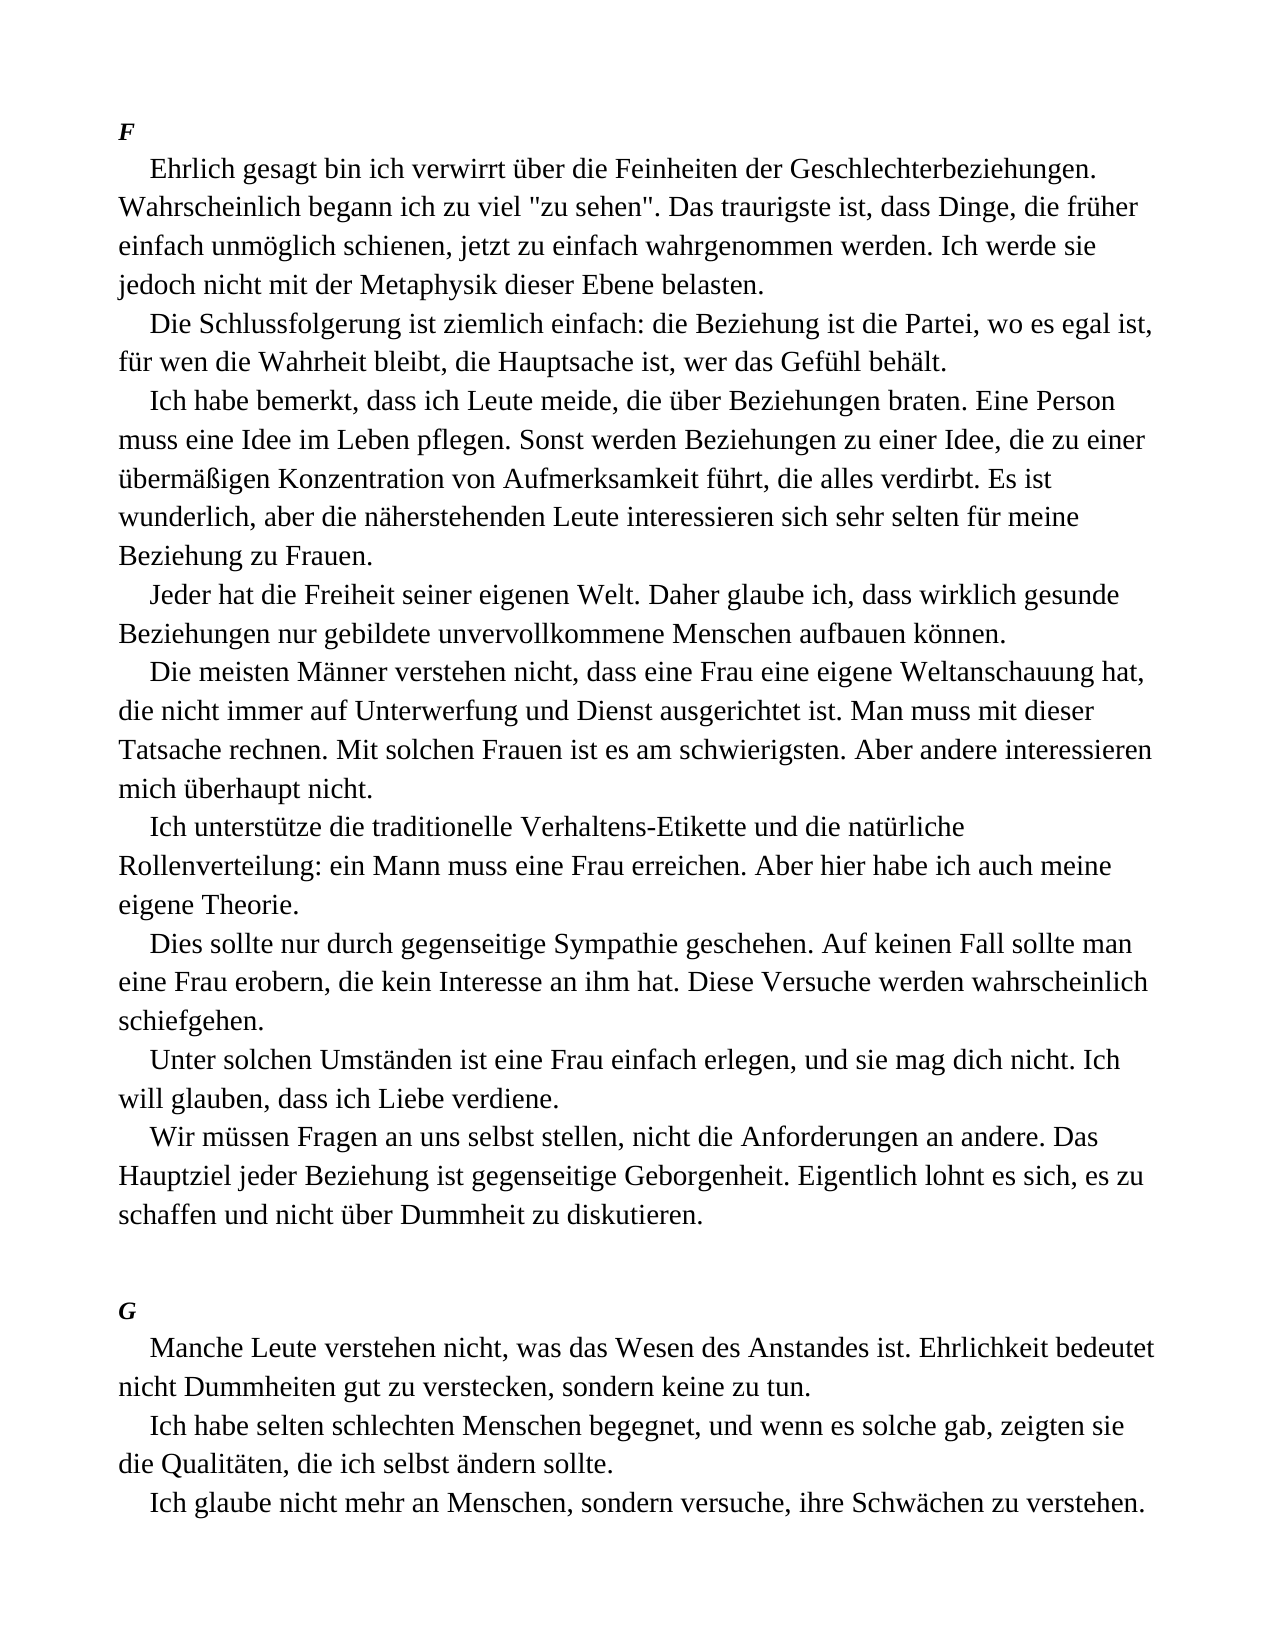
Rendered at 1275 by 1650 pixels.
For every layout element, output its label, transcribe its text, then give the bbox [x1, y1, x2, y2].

text Die Schlussfolgerung ist ziemlich einfach: die Beziehung ist die Partei, wo es egal ist, für wen die Wahrheit bleibt, die Hauptsache ist, wer das Gefühl behält. [118, 307, 1157, 378]
text Wir müssen Fragen an uns selbst stellen, nicht die Anforderungen an andere. Das Hauptziel jeder Beziehung ist gegenseitige Geborgenheit. Eigentlich lohnt es sich, es zu schaffen und nicht über Dummheit zu diskutieren. [118, 1121, 1157, 1231]
text Die meisten Männer verstehen nicht, dass eine Frau eine eigene Weltanschauung hat, die nicht immer auf Unterwerfung und Dienst ausgerichtet ist. Man muss mit dieser Tatsache rechnen. Mit solchen Frauen ist es am schwierigsten. Aber andere interessieren mich überhaupt nicht. [118, 656, 1157, 804]
text Ich habe bemerkt, dass ich Leute meide, die über Beziehungen braten. Eine Person muss eine Idee im Leben pflegen. Sonst werden Beziehungen zu einer Idee, die zu einer übermäßigen Konzentration von Aufmerksamkeit führt, die alles verdirbt. Es ist wunderlich, aber die näherstehenden Leute interessieren sich sehr selten für meine Beziehung zu Frauen. [118, 384, 1157, 572]
text Manche Leute verstehen nicht, was das Wesen des Anstandes ist. Ehrlichkeit bedeutet nicht Dummheiten gut zu verstecken, sondern keine zu tun. [118, 1331, 1157, 1402]
text Ehrlich gesagt bin ich verwirrt über die Feinheiten der Geschlechterbeziehungen. Wahrscheinlich begann ich zu viel "zu sehen". Das traurigste ist, dass Dinge, die früher einfach unmöglich schienen, jetzt zu einfach wahrgenommen werden. Ich werde sie jedoch nicht mit der Metaphysik dieser Ebene belasten. [118, 152, 1157, 301]
subtitle F [118, 118, 1157, 146]
text Jeder hat die Freiheit seiner eigenen Welt. Daher glaube ich, dass wirklich gesunde Beziehungen nur gebildete unvervollkommene Menschen aufbauen können. [118, 578, 1157, 649]
text Ich habe selten schlechten Menschen begegnet, und wenn es solche gab, zeigten sie die Qualitäten, die ich selbst ändern sollte. [118, 1409, 1157, 1480]
text Ich unterstütze die traditionelle Verhaltens-Etikette und die natürliche Rollenverteilung: ein Mann muss eine Frau erreichen. Aber hier habe ich auch meine eigene Theorie. [118, 811, 1157, 921]
text Unter solchen Umständen ist eine Frau einfach erlegen, und sie mag dich nicht. Ich will glauben, dass ich Liebe verdiene. [118, 1043, 1157, 1114]
text Ich glaube nicht mehr an Menschen, sondern versuche, ihre Schwächen zu verstehen. [118, 1486, 1157, 1519]
subtitle G [118, 1297, 1157, 1325]
text Dies sollte nur durch gegenseitige Sympathie geschehen. Auf keinen Fall sollte man eine Frau erobern, die kein Interesse an ihm hat. Diese Versuche werden wahrscheinlich schiefgehen. [118, 927, 1157, 1037]
